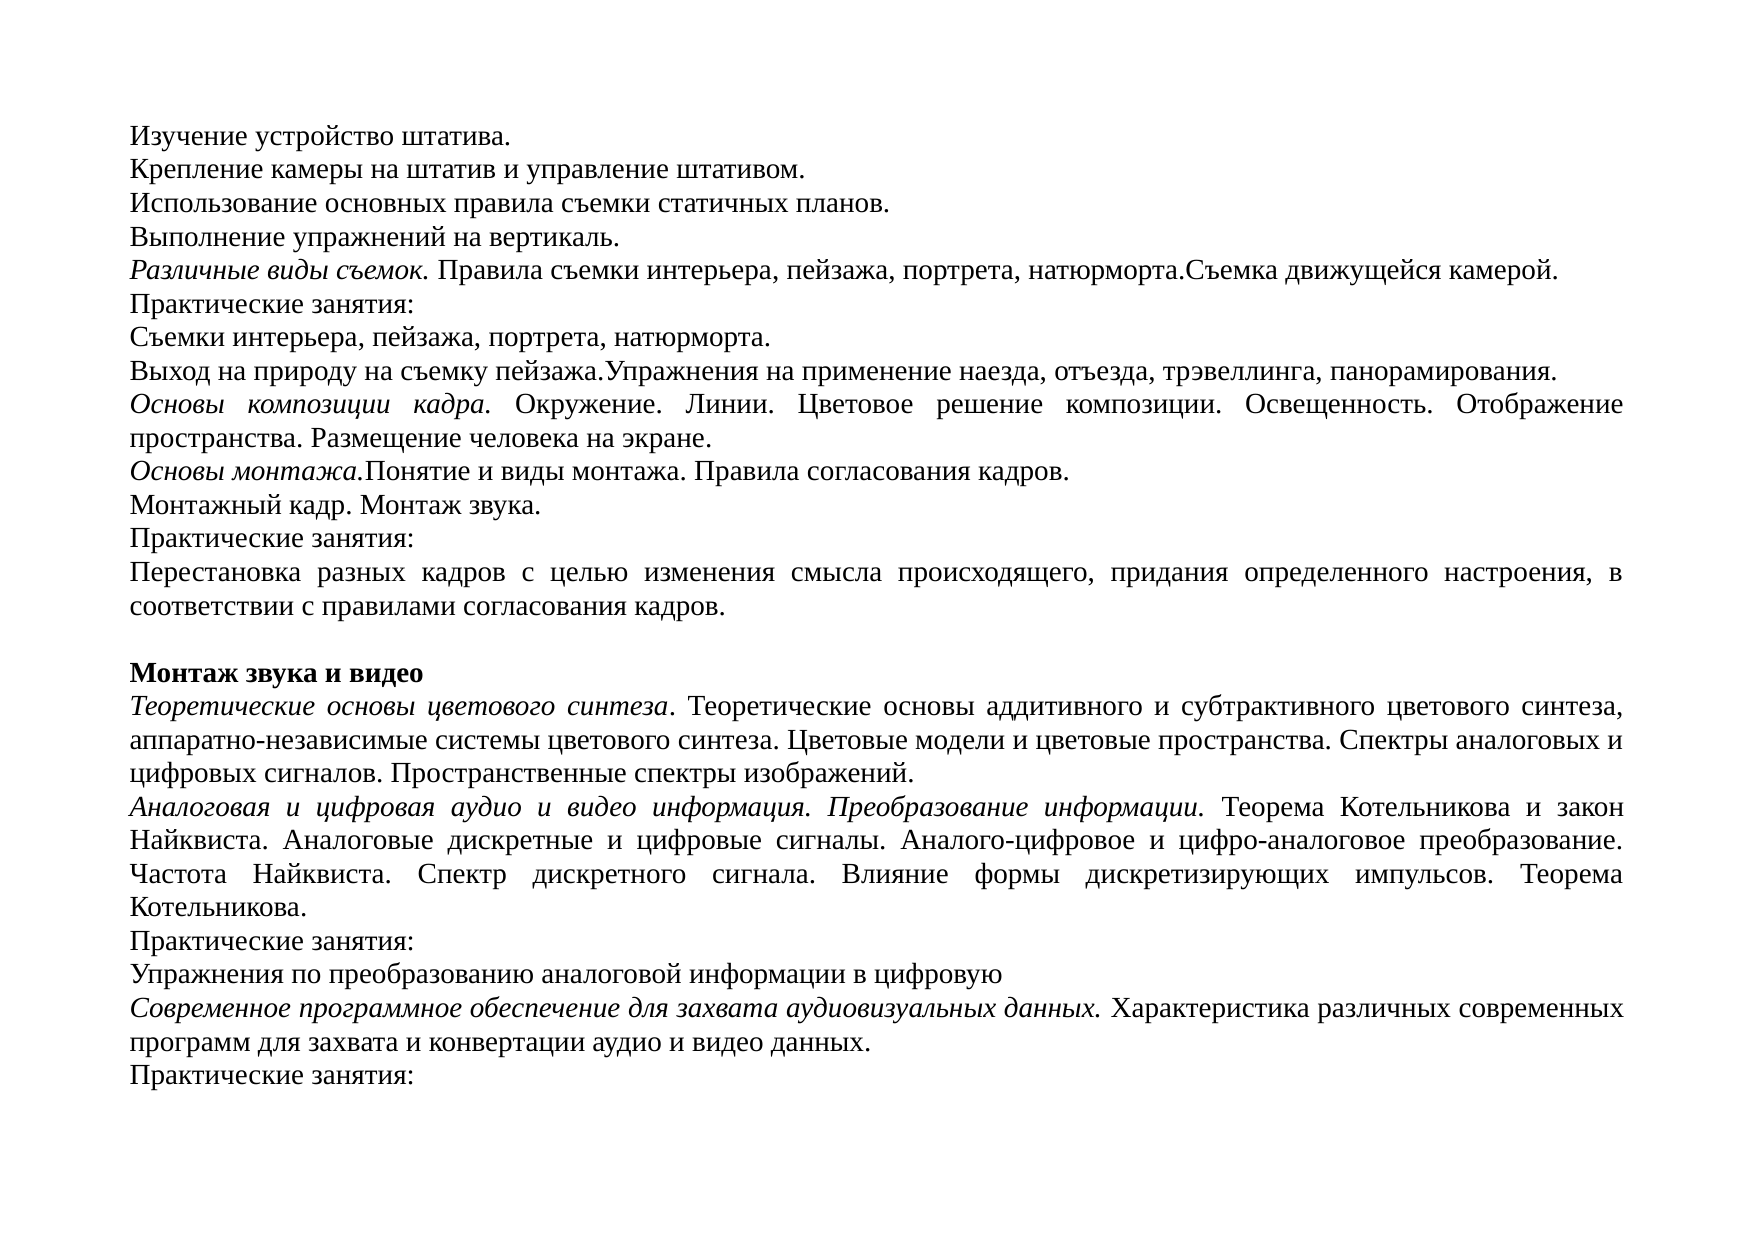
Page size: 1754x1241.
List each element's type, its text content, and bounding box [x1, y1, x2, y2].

table_cell Изучение устройство штатива. Крепление камеры на штатив и управление штативом. Использование основных правила съемки статичных планов. Выполнение упражнений на вертикаль. Различные виды съемок. Правила съемки интерьера, пейзажа, портрета, натюрморта.Съемка движущейся камерой. Практические занятия: Съемки интерьера, пейзажа, портрета, натюрморта. Выход на природу на съемку пейзажа.Упражнения на применение наезда, отъезда, трэвеллинга, панорамирования. Основы композиции кадра. Окружение. Линии. Цветовое решение композиции. Освещенность. Отображение пространства. Размещение человека на экране. Основы монтажа.Понятие и виды монтажа. Правила согласования кадров. Монтажный кадр. Монтаж звука. Практические занятия: Перестановка разных кадров с целью изменения смысла происходящего, придания определенного настроения, в соответствии с правилами согласования кадров. [118, 118, 1636, 621]
table_cell Монтаж звука и видео Теоретические основы цветового синтеза. Теоретические основы аддитивного и субтрактивного цветового синтеза, аппаратно-независимые системы цветового синтеза. Цветовые модели и цветовые пространства. Спектры аналоговых и цифровых сигналов. Пространственные спектры изображений. Аналоговая и цифровая аудио и видео информация. Преобразование информации. Теорема Котельникова и закон Найквиста. Аналоговые дискретные и цифровые сигналы. Аналого-цифровое и цифро-аналоговое преобразование. Частота Найквиста. Спектр дискретного сигнала. Влияние формы дискретизирующих импульсов. Теорема Котельникова. Практические занятия: Упражнения по преобразованию аналоговой информации в цифровую Современное программное обеспечение для захвата аудиовизуальных данных. Характеристика различных современных программ для захвата и конвертации аудио и видео данных. Практические занятия: [118, 621, 1636, 1091]
